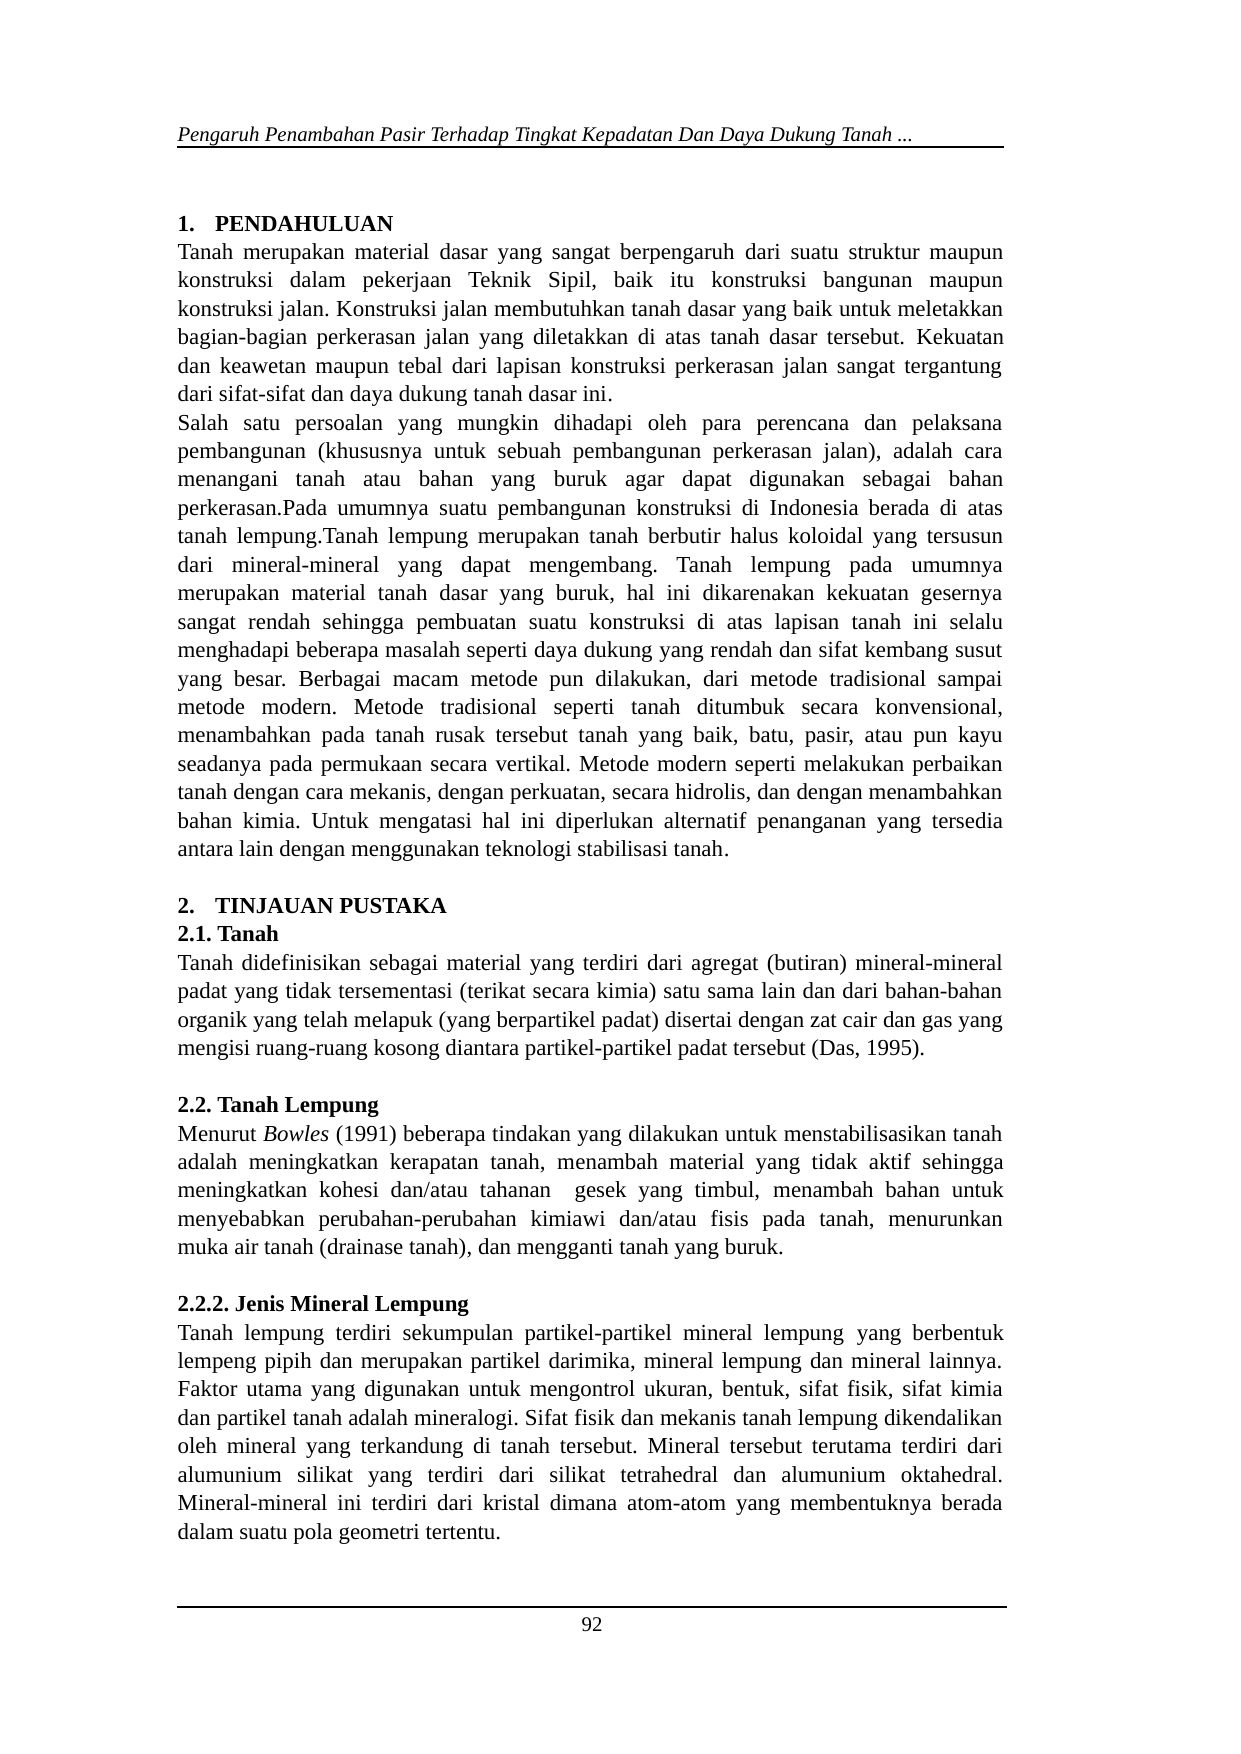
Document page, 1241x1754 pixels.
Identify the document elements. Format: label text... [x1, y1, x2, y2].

text Tanah didefinisikan sebagai material yang terdiri dari agregat (butiran) mineral-mineral padat yang tidak tersementasi (terikat secara kimia) satu sama lain dan dari bahan-bahan organik yang telah melapuk (yang berpartikel padat) disertai dengan zat cair dan gas yang mengisi ruang-ruang kosong diantara partikel-partikel padat tersebut (Das, 1995). [177, 949, 1004, 1061]
text Salah satu persoalan yang mungkin dihadapi oleh para perencana dan pelaksana pembangunan (khususnya untuk sebuah pembangunan perkerasan jalan), adalah cara menangani tanah atau bahan yang buruk agar dapat digunakan sebagai bahan perkerasan.Pada umumnya suatu pembangunan konstruksi di Indonesia berada di atas tanah lempung.Tanah lempung merupakan tanah berbutir halus koloidal yang tersusun dari mineral-mineral yang dapat mengembang. Tanah lempung pada umumnya merupakan material tanah dasar yang buruk, hal ini dikarenakan kekuatan gesernya sangat rendah sehingga pembuatan suatu konstruksi di atas lapisan tanah ini selalu menghadapi beberapa masalah seperti daya dukung yang rendah dan sifat kembang susut yang besar. Berbagai macam metode pun dilakukan, dari metode tradisional sampai metode modern. Metode tradisional seperti tanah ditumbuk secara konvensional, menambahkan pada tanah rusak tersebut tanah yang baik, batu, pasir, atau pun kayu seadanya pada permukaan secara vertikal. Metode modern seperti melakukan perbaikan tanah dengan cara mekanis, dengan perkuatan, secara hidrolis, dan dengan menambahkan bahan kimia. Untuk mengatasi hal ini diperlukan alternatif penanganan yang tersedia antara lain dengan menggunakan teknologi stabilisasi tanah. [177, 409, 1004, 862]
list 2.1. Tanah [101, 921, 1004, 947]
text Tanah merupakan material dasar yang sangat berpengaruh dari suatu struktur maupun konstruksi dalam pekerjaan Teknik Sipil, baik itu konstruksi bangunan maupun konstruksi jalan. Konstruksi jalan membutuhkan tanah dasar yang baik untuk meletakkan bagian-bagian perkerasan jalan yang diletakkan di atas tanah dasar tersebut. Kekuatan dan keawetan maupun tebal dari lapisan konstruksi perkerasan jalan sangat tergantung dari sifat-sifat dan daya dukung tanah dasar ini. [177, 238, 1004, 407]
list PENDAHULUAN [177, 209, 1004, 236]
text 2.2.2. Jenis Mineral Lempung [177, 1290, 1004, 1317]
text Tanah lempung terdiri sekumpulan partikel-partikel mineral lempung yang berbentuk lempeng pipih dan merupakan partikel darimika, mineral lempung dan mineral lainnya. Faktor utama yang digunakan untuk mengontrol ukuran, bentuk, sifat fisik, sifat kimia dan partikel tanah adalah mineralogi. Sifat fisik dan mekanis tanah lempung dikendalikan oleh mineral yang terkandung di tanah tersebut. Mineral tersebut terutama terdiri dari alumunium silikat yang terdiri dari silikat tetrahedral dan alumunium oktahedral. Mineral-mineral ini terdiri dari kristal dimana atom-atom yang membentuknya berada dalam suatu pola geometri tertentu. [177, 1319, 1004, 1544]
text 2.2. Tanah Lempung [177, 1091, 1004, 1117]
text Menurut Bowles (1991) beberapa tindakan yang dilakukan untuk menstabilisasikan tanah adalah meningkatkan kerapatan tanah, menambah material yang tidak aktif sehingga meningkatkan kohesi dan/atau tahanan gesek yang timbul, menambah bahan untuk menyebabkan perubahan-perubahan kimiawi dan/atau fisis pada tanah, menurunkan muka air tanah (drainase tanah), dan mengganti tanah yang buruk. [177, 1119, 1004, 1260]
list TINJAUAN PUSTAKA [177, 892, 1004, 918]
